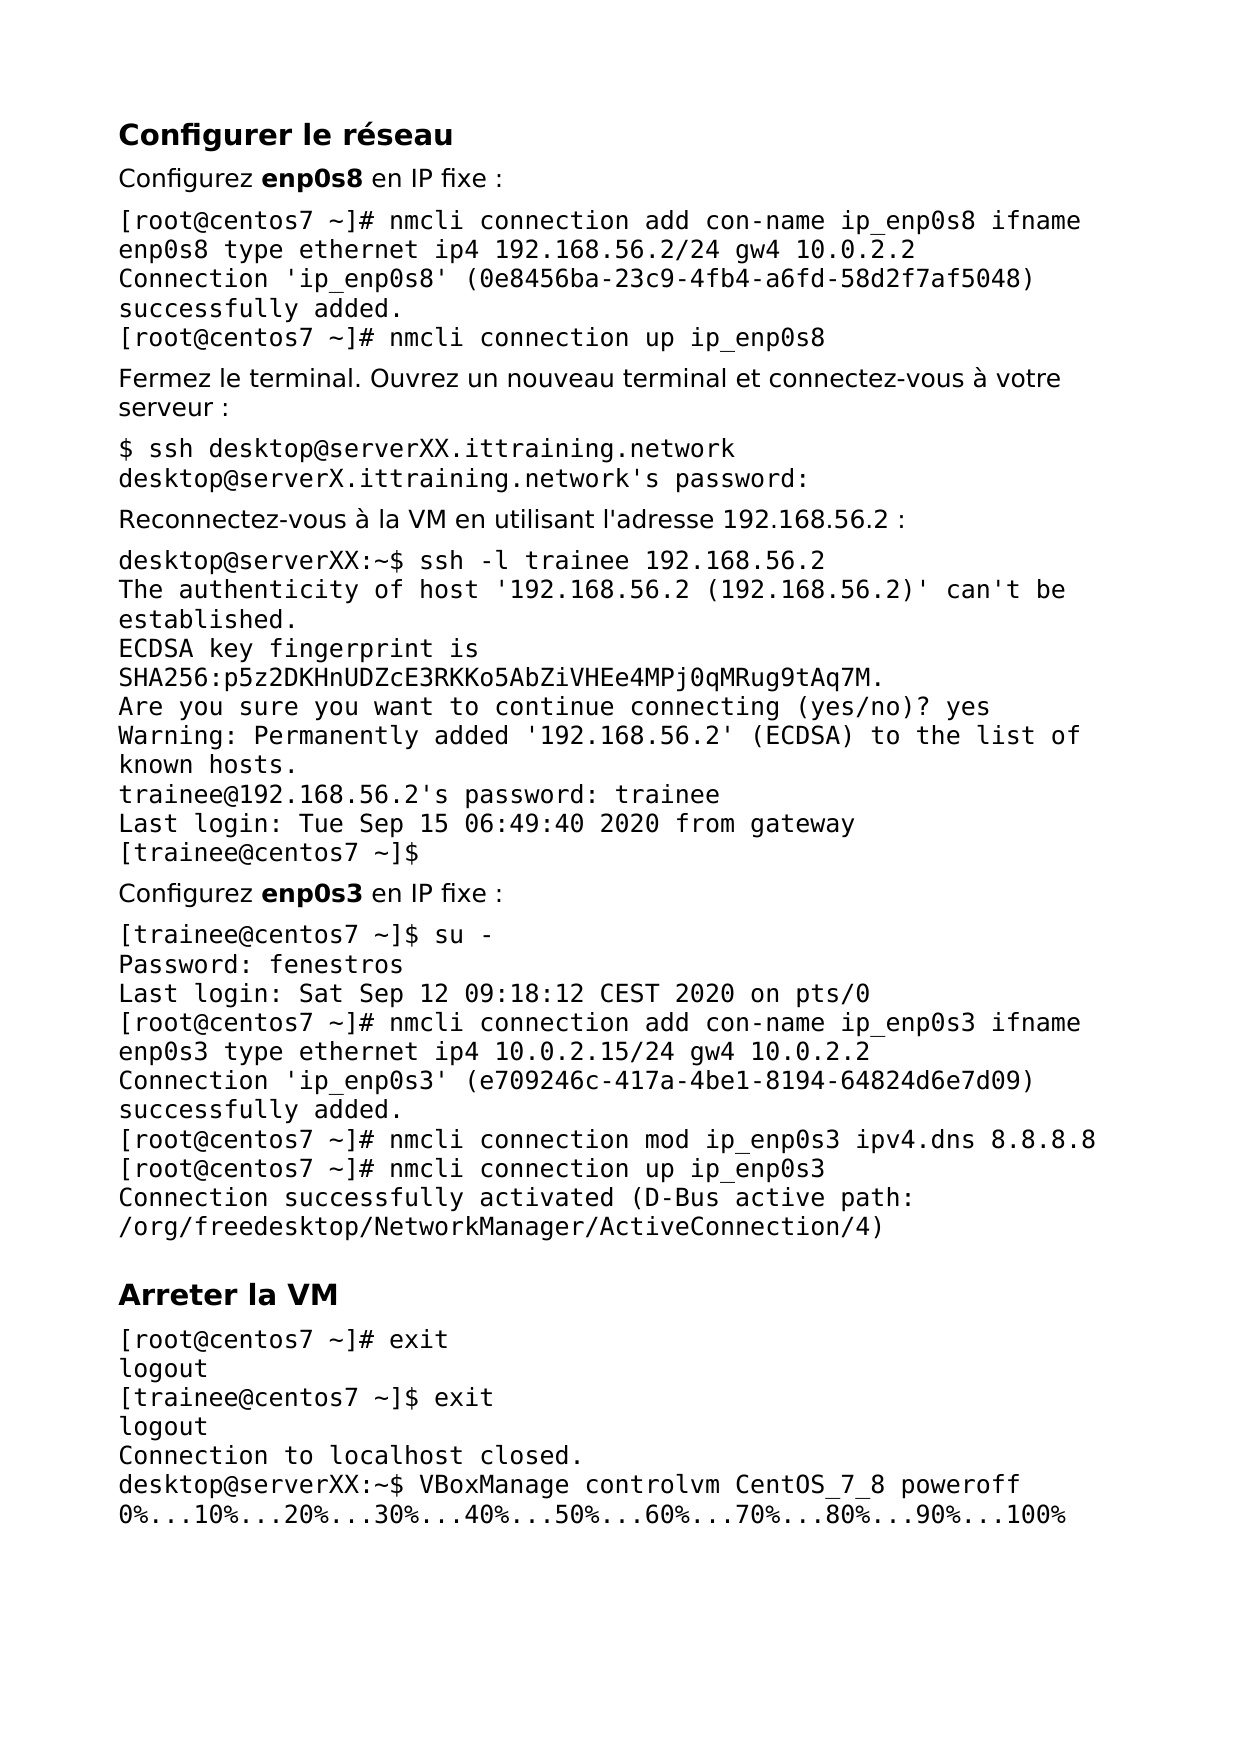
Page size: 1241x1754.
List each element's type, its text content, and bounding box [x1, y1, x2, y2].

text Configurez enp0s3 en IP fixe : [118, 879, 1122, 908]
text Fermez le terminal. Ouvrez un nouveau terminal et connectez-vous à votre serveur : [118, 364, 1122, 422]
text $ ssh desktop@serverXX.ittraining.network desktop@serverX.ittraining.network's password: [118, 435, 1122, 493]
text Reconnectez-vous à la VM en utilisant l'adresse 192.168.56.2 : [118, 505, 1122, 534]
text Configurez enp0s8 en IP fixe : [118, 164, 1122, 194]
text [trainee@centos7 ~]$ su - Password: fenestros Last login: Sat Sep 12 09:18:12 CEST 2020 on pts/0 [root@centos7 ~]# nmcli connection add con-name ip_enp0s3 ifname enp0s3 type ethernet ip4 10.0.2.15/24 gw4 10.0.2.2 Connection 'ip_enp0s3' (e709246c-417a-4be1-8194-64824d6e7d09) successfully added. [root@centos7 ~]# nmcli connection mod ip_enp0s3 ipv4.dns 8.8.8.8 [root@centos7 ~]# nmcli connection up ip_enp0s3 Connection successfully activated (D-Bus active path: /org/freedesktop/NetworkManager/ActiveConnection/4) [118, 921, 1122, 1242]
text desktop@serverXX:~$ ssh -l trainee 192.168.56.2 The authenticity of host '192.168.56.2 (192.168.56.2)' can't be established. ECDSA key fingerprint is SHA256:p5z2DKHnUDZcE3RKKo5AbZiVHEe4MPj0qMRug9tAq7M. Are you sure you want to continue connecting (yes/no)? yes Warning: Permanently added '192.168.56.2' (ECDSA) to the list of known hosts. trainee@192.168.56.2's password: trainee Last login: Tue Sep 15 06:49:40 2020 from gateway [trainee@centos7 ~]$ [118, 546, 1122, 867]
subtitle Configurer le réseau [118, 118, 1122, 152]
subtitle Arreter la VM [118, 1278, 1122, 1312]
text [root@centos7 ~]# exit logout [trainee@centos7 ~]$ exit logout Connection to localhost closed. desktop@serverXX:~$ VBoxManage controlvm CentOS_7_8 poweroff 0%...10%...20%...30%...40%...50%...60%...70%...80%...90%...100% [118, 1325, 1122, 1529]
text [root@centos7 ~]# nmcli connection add con-name ip_enp0s8 ifname enp0s8 type ethernet ip4 192.168.56.2/24 gw4 10.0.2.2 Connection 'ip_enp0s8' (0e8456ba-23c9-4fb4-a6fd-58d2f7af5048) successfully added. [root@centos7 ~]# nmcli connection up ip_enp0s8 [118, 206, 1122, 352]
